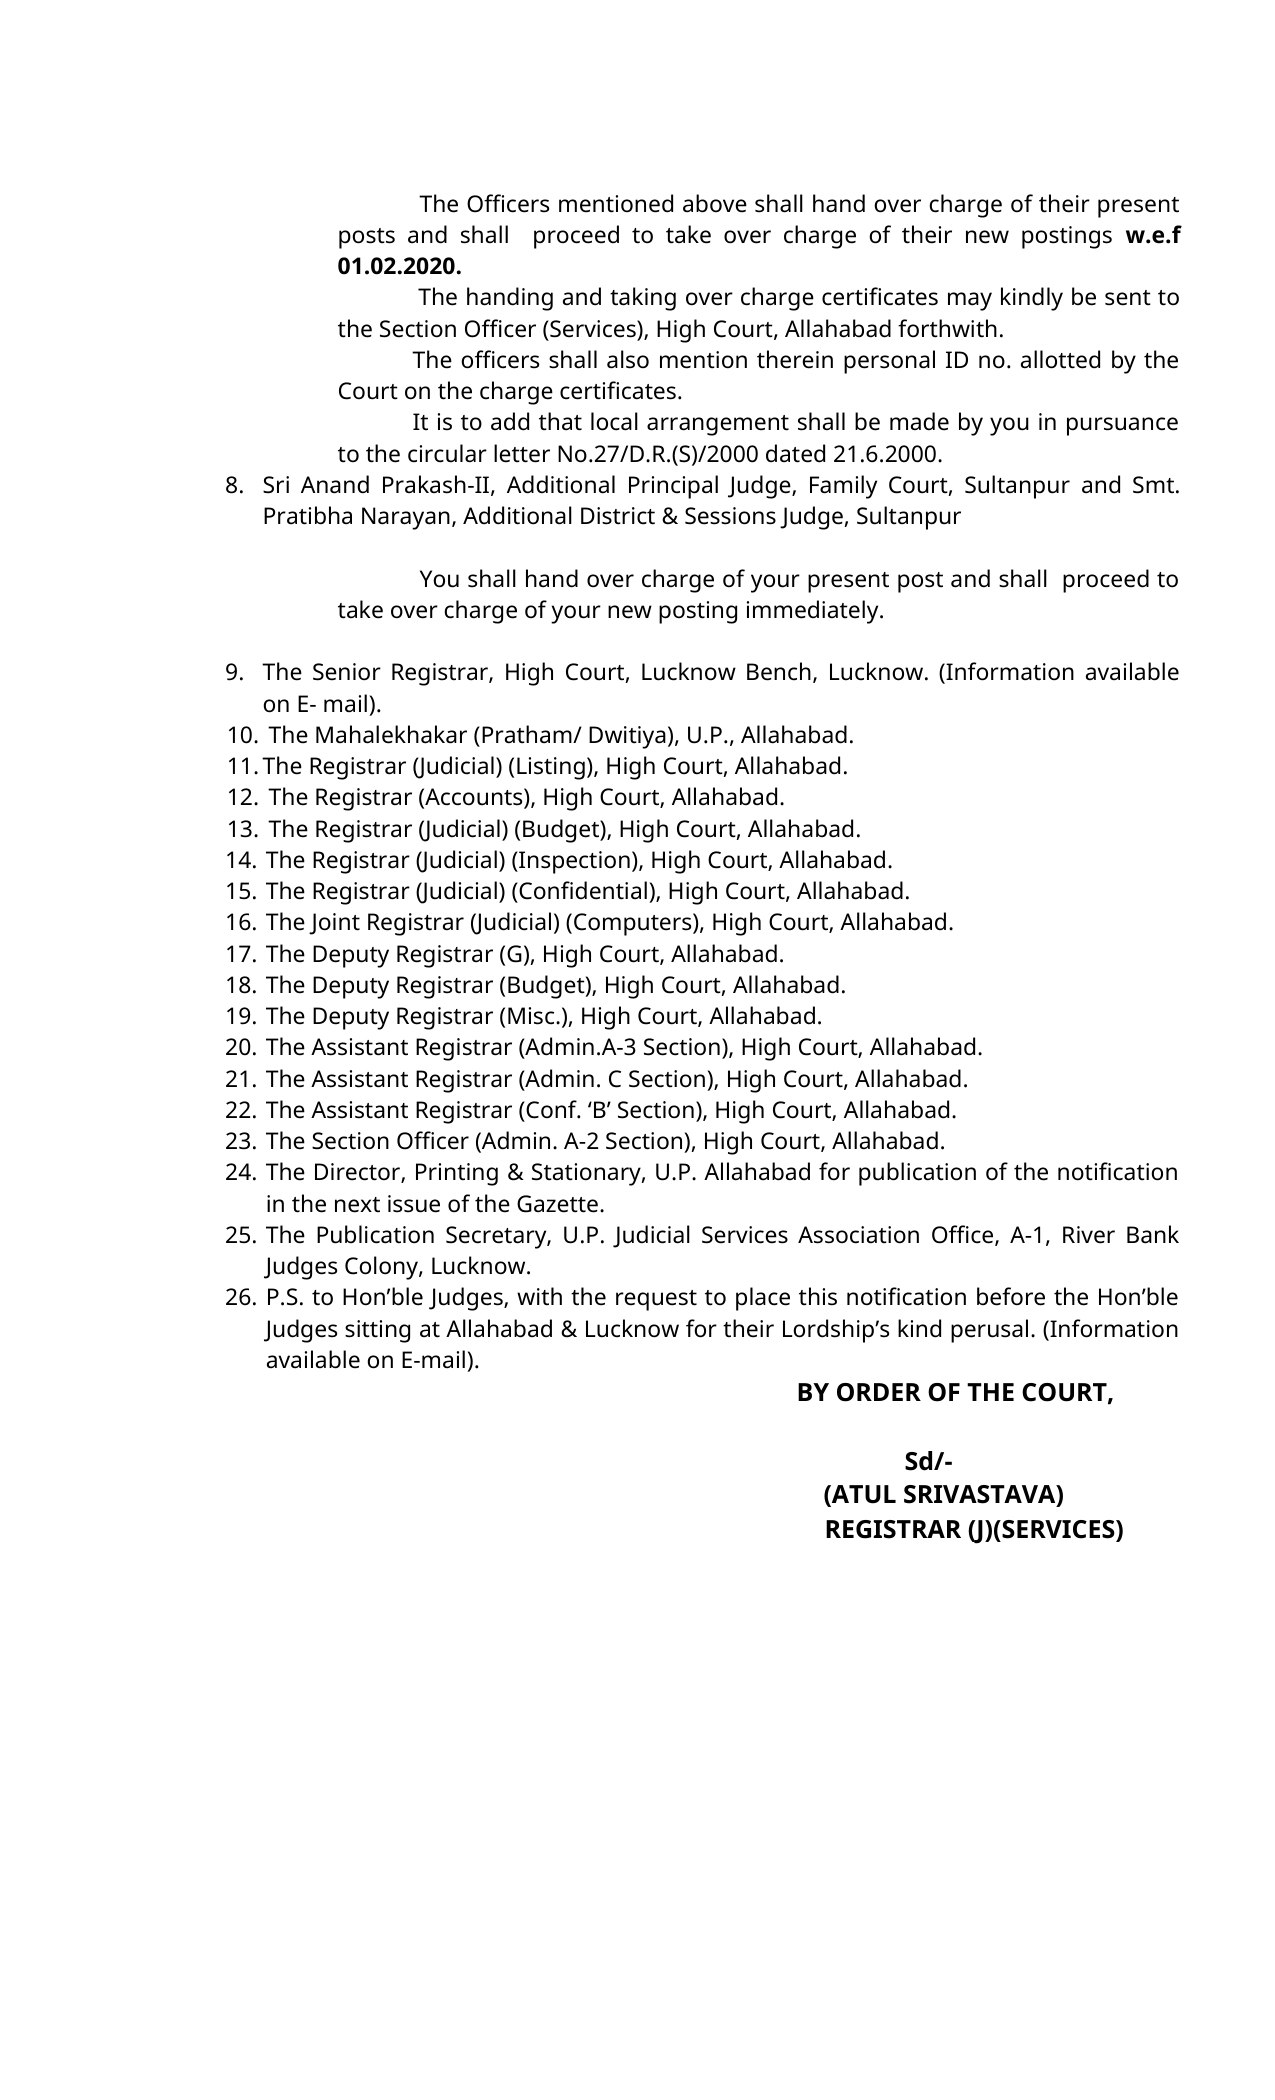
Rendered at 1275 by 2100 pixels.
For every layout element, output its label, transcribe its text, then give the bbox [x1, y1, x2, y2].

list The Registrar (Judicial) (Listing), High Court, Allahabad. [227, 750, 1181, 781]
list The Assistant Registrar (Conf. ‘B’ Section), High Court, Allahabad. [225, 1094, 1181, 1125]
list The Assistant Registrar (Admin.A-3 Section), High Court, Allahabad. [225, 1031, 1181, 1062]
list The Registrar (Judicial) (Confidential), High Court, Allahabad. [225, 875, 1181, 906]
list The Deputy Registrar (Misc.), High Court, Allahabad. [225, 1000, 1181, 1031]
list Sri Anand Prakash-II, Additional Principal Judge, Family Court, Sultanpur and Smt. Pratibha Narayan, Additional District & Sessions Judge, Sultanpur [225, 469, 1181, 531]
text You shall hand over charge of your present post and shall proceed to take over charge of your new posting immediately. [337, 562, 1181, 625]
text It is to add that local arrangement shall be made by you in pursuance to the circular letter No.27/D.R.(S)/2000 dated 21.6.2000. [337, 406, 1181, 469]
list The Registrar (Accounts), High Court, Allahabad. [227, 781, 1181, 812]
list The Publication Secretary, U.P. Judicial Services Association Office, A-1, River Bank Judges Colony, Lucknow. [225, 1219, 1181, 1281]
text Sd/- [712, 1443, 1181, 1477]
list The Registrar (Judicial) (Budget), High Court, Allahabad. [227, 812, 1181, 844]
list The Director, Printing & Stationary, U.P. Allahabad for publication of the notification in the next issue of the Gazette. [225, 1156, 1181, 1219]
text The Officers mentioned above shall hand over charge of their present posts and shall proceed to take over charge of their new postings w.e.f 01.02.2020. [337, 187, 1181, 281]
list The Deputy Registrar (G), High Court, Allahabad. [225, 937, 1181, 969]
text (ATUL SRIVASTAVA) [187, 1477, 1182, 1511]
text The officers shall also mention therein personal ID no. allotted by the Court on the charge certificates. [337, 344, 1181, 406]
list The Mahalekhakar (Pratham/ Dwitiya), U.P., Allahabad. [227, 719, 1181, 750]
list P.S. to Hon’ble Judges, with the request to place this notification before the Hon’ble Judges sitting at Allahabad & Lucknow for their Lordship’s kind perusal. (Information available on E-mail). [225, 1281, 1181, 1375]
text BY ORDER OF THE COURT, [562, 1375, 1181, 1409]
text The handing and taking over charge certificates may kindly be sent to the Section Officer (Services), High Court, Allahabad forthwith. [337, 281, 1181, 344]
list The Senior Registrar, High Court, Lucknow Bench, Lucknow. (Information available on E- mail). [225, 656, 1181, 719]
text REGISTRAR (J)(SERVICES) [187, 1511, 1182, 1545]
list The Registrar (Judicial) (Inspection), High Court, Allahabad. [225, 844, 1181, 875]
list The Joint Registrar (Judicial) (Computers), High Court, Allahabad. [225, 906, 1181, 937]
list The Deputy Registrar (Budget), High Court, Allahabad. [225, 969, 1181, 1000]
list The Assistant Registrar (Admin. C Section), High Court, Allahabad. [225, 1062, 1181, 1094]
list The Section Officer (Admin. A-2 Section), High Court, Allahabad. [225, 1125, 1181, 1156]
